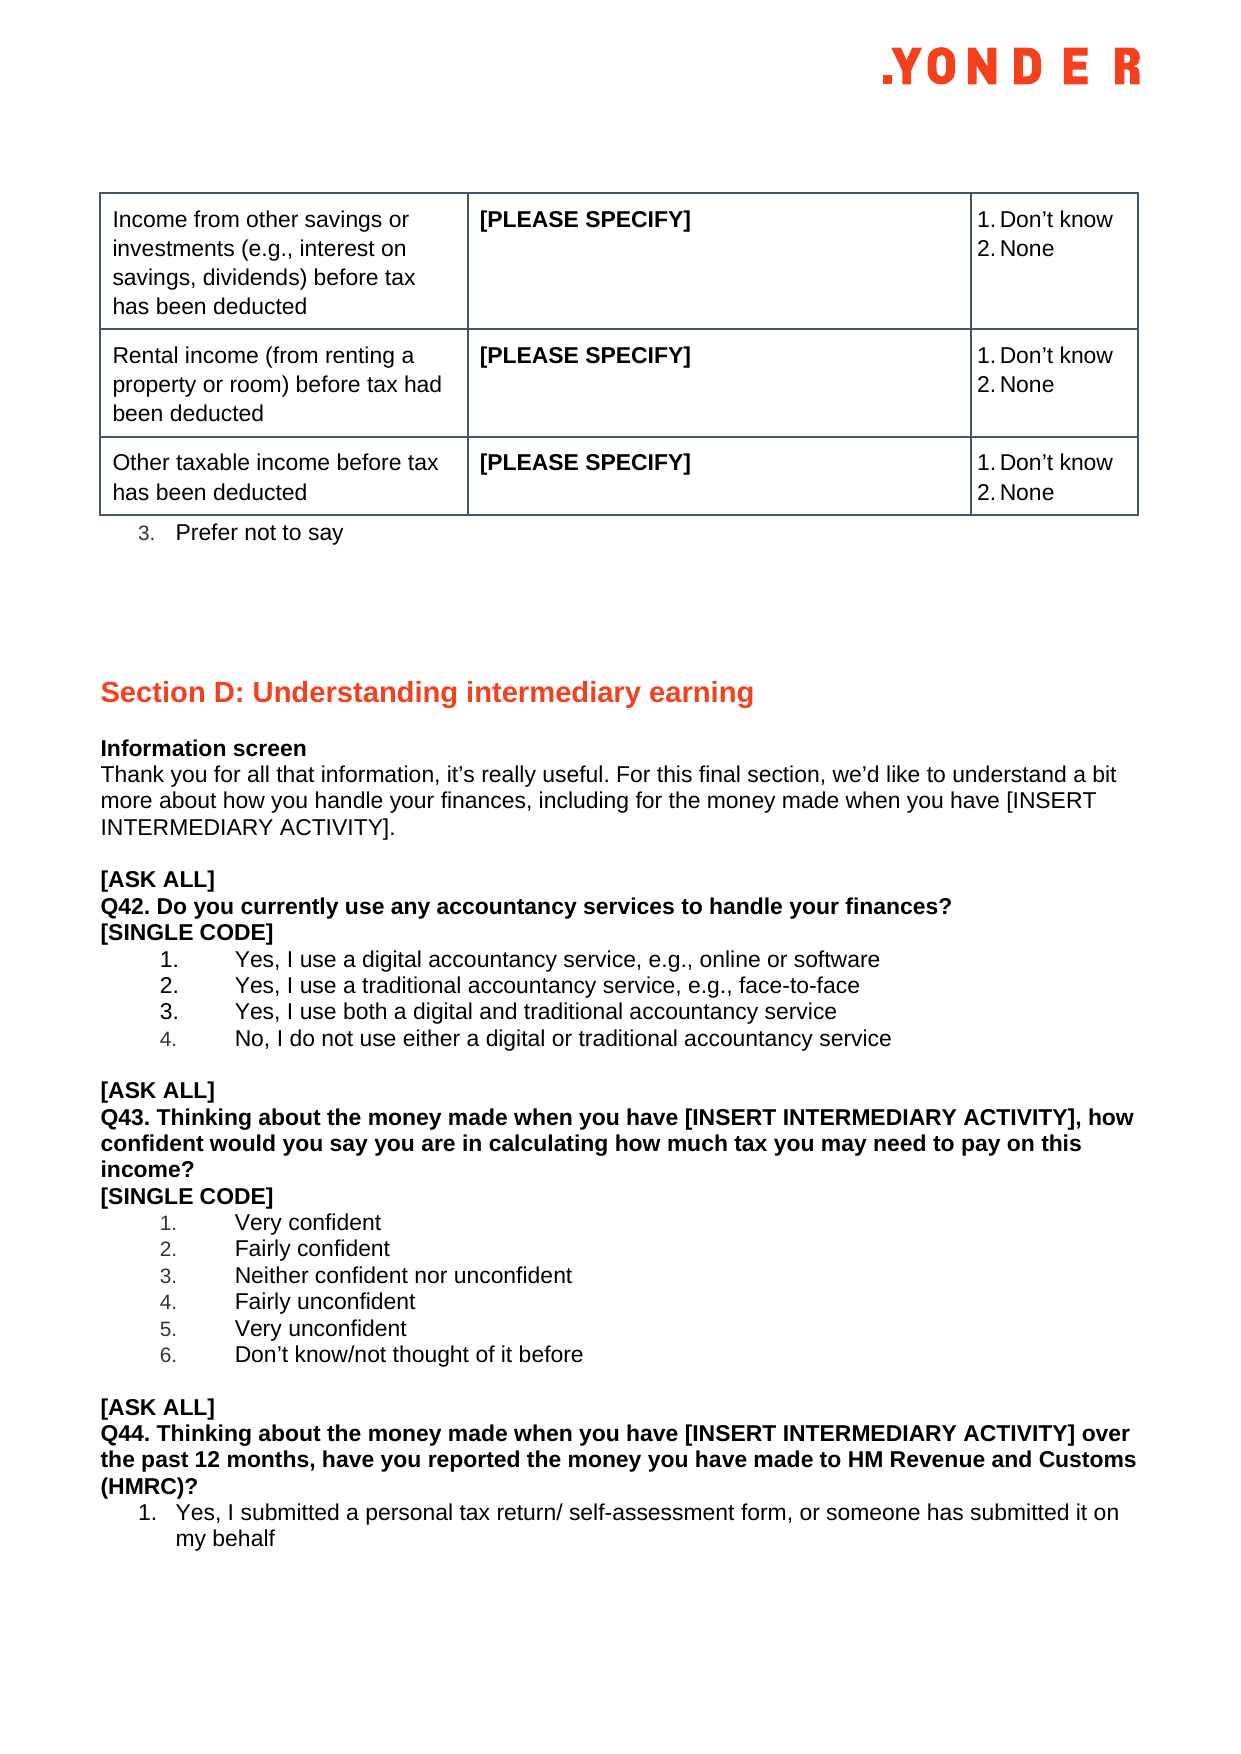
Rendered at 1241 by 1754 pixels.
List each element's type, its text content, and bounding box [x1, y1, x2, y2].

table_cell Don’t know None [972, 330, 1137, 436]
text Q44. Thinking about the money made when you have [INSERT INTERMEDIARY ACTIVITY] over the past 12 months, have you reported the money you have made to HM Revenue and Customs (HMRC)? [100, 1420, 1140, 1499]
list Yes, I use a digital accountancy service, e.g., online or software [159, 946, 1140, 972]
list Yes, I use both a digital and traditional accountancy service [159, 998, 1140, 1024]
table_cell [PLEASE SPECIFY] [469, 438, 970, 514]
table_cell Don’t know None [972, 194, 1137, 328]
text Q43. Thinking about the money made when you have [INSERT INTERMEDIARY ACTIVITY], how confident would you say you are in calculating how much tax you may need to pay on this income? [100, 1104, 1140, 1183]
table_cell Income from other savings or investments (e.g., interest on savings, dividends) before tax has been deducted [101, 194, 467, 328]
list Very unconfident [159, 1314, 1140, 1341]
list Yes, I use a traditional accountancy service, e.g., face-to-face [159, 972, 1140, 998]
list Yes, I submitted a personal tax return/ self-assessment form, or someone has submitted it on my behalf [138, 1499, 1140, 1552]
text [ASK ALL] [100, 1393, 1140, 1420]
text Q42. Do you currently use any accountancy services to handle your finances? [100, 893, 1140, 919]
list No, I do not use either a digital or traditional accountancy service [159, 1024, 1140, 1051]
table_cell [PLEASE SPECIFY] [469, 194, 970, 328]
text [ASK ALL] [100, 1077, 1140, 1104]
table_cell Rental income (from renting a property or room) before tax had been deducted [101, 330, 467, 436]
text [SINGLE CODE] [100, 1183, 1140, 1209]
text [SINGLE CODE] [100, 919, 1140, 946]
list Neither confident nor unconfident [159, 1262, 1140, 1288]
table_cell Don’t know None [972, 438, 1137, 514]
list Fairly unconfident [159, 1288, 1140, 1314]
list Prefer not to say [138, 516, 1140, 545]
text Thank you for all that information, it’s really useful. For this final section, we’d like to understand a bit more about how you handle your finances, including for the money made when you have [INSERT INTERMEDIARY ACTIVITY]. [100, 761, 1140, 840]
list Very confident [159, 1209, 1140, 1235]
list Don’t know/not thought of it before [159, 1341, 1140, 1367]
table_cell Other taxable income before tax has been deducted [101, 438, 467, 514]
table_cell [PLEASE SPECIFY] [469, 330, 970, 436]
text [ASK ALL] [100, 866, 1140, 893]
text Information screen [100, 735, 1140, 761]
list Fairly confident [159, 1235, 1140, 1262]
text Section D: Understanding intermediary earning [100, 675, 1140, 708]
